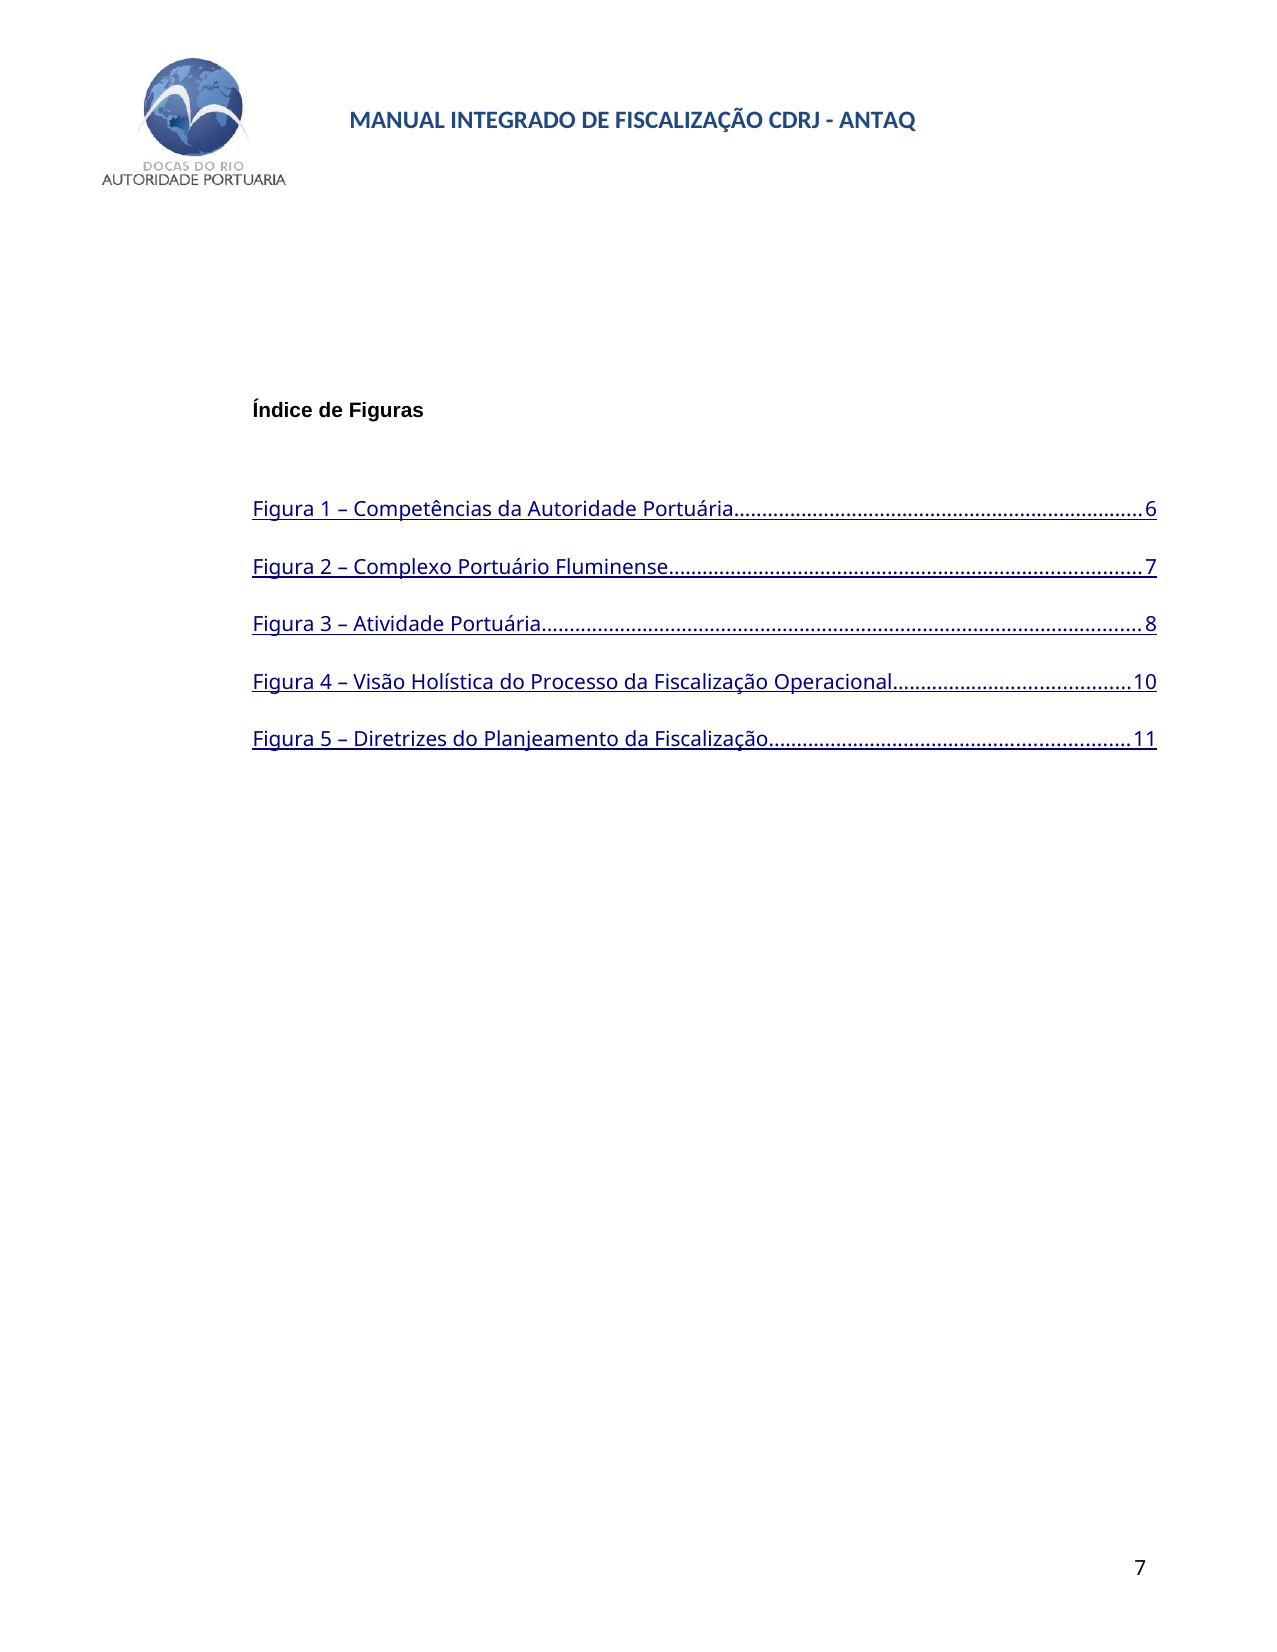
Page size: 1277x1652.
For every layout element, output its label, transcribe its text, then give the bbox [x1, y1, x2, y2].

text Índice de Figuras [252, 398, 1266, 422]
text Figura 5 – Diretrizes do Planjeamento da Fiscalização 11 [252, 724, 1266, 753]
text Figura 1 – Competências da Autoridade Portuária 6 [252, 494, 1266, 523]
text Figura 3 – Atividade Portuária 8 [252, 609, 1266, 638]
text Figura 2 – Complexo Portuário Fluminense 7 [252, 552, 1266, 581]
text Figura 4 – Visão Holística do Processo da Fiscalização Operacional 10 [252, 667, 1266, 695]
